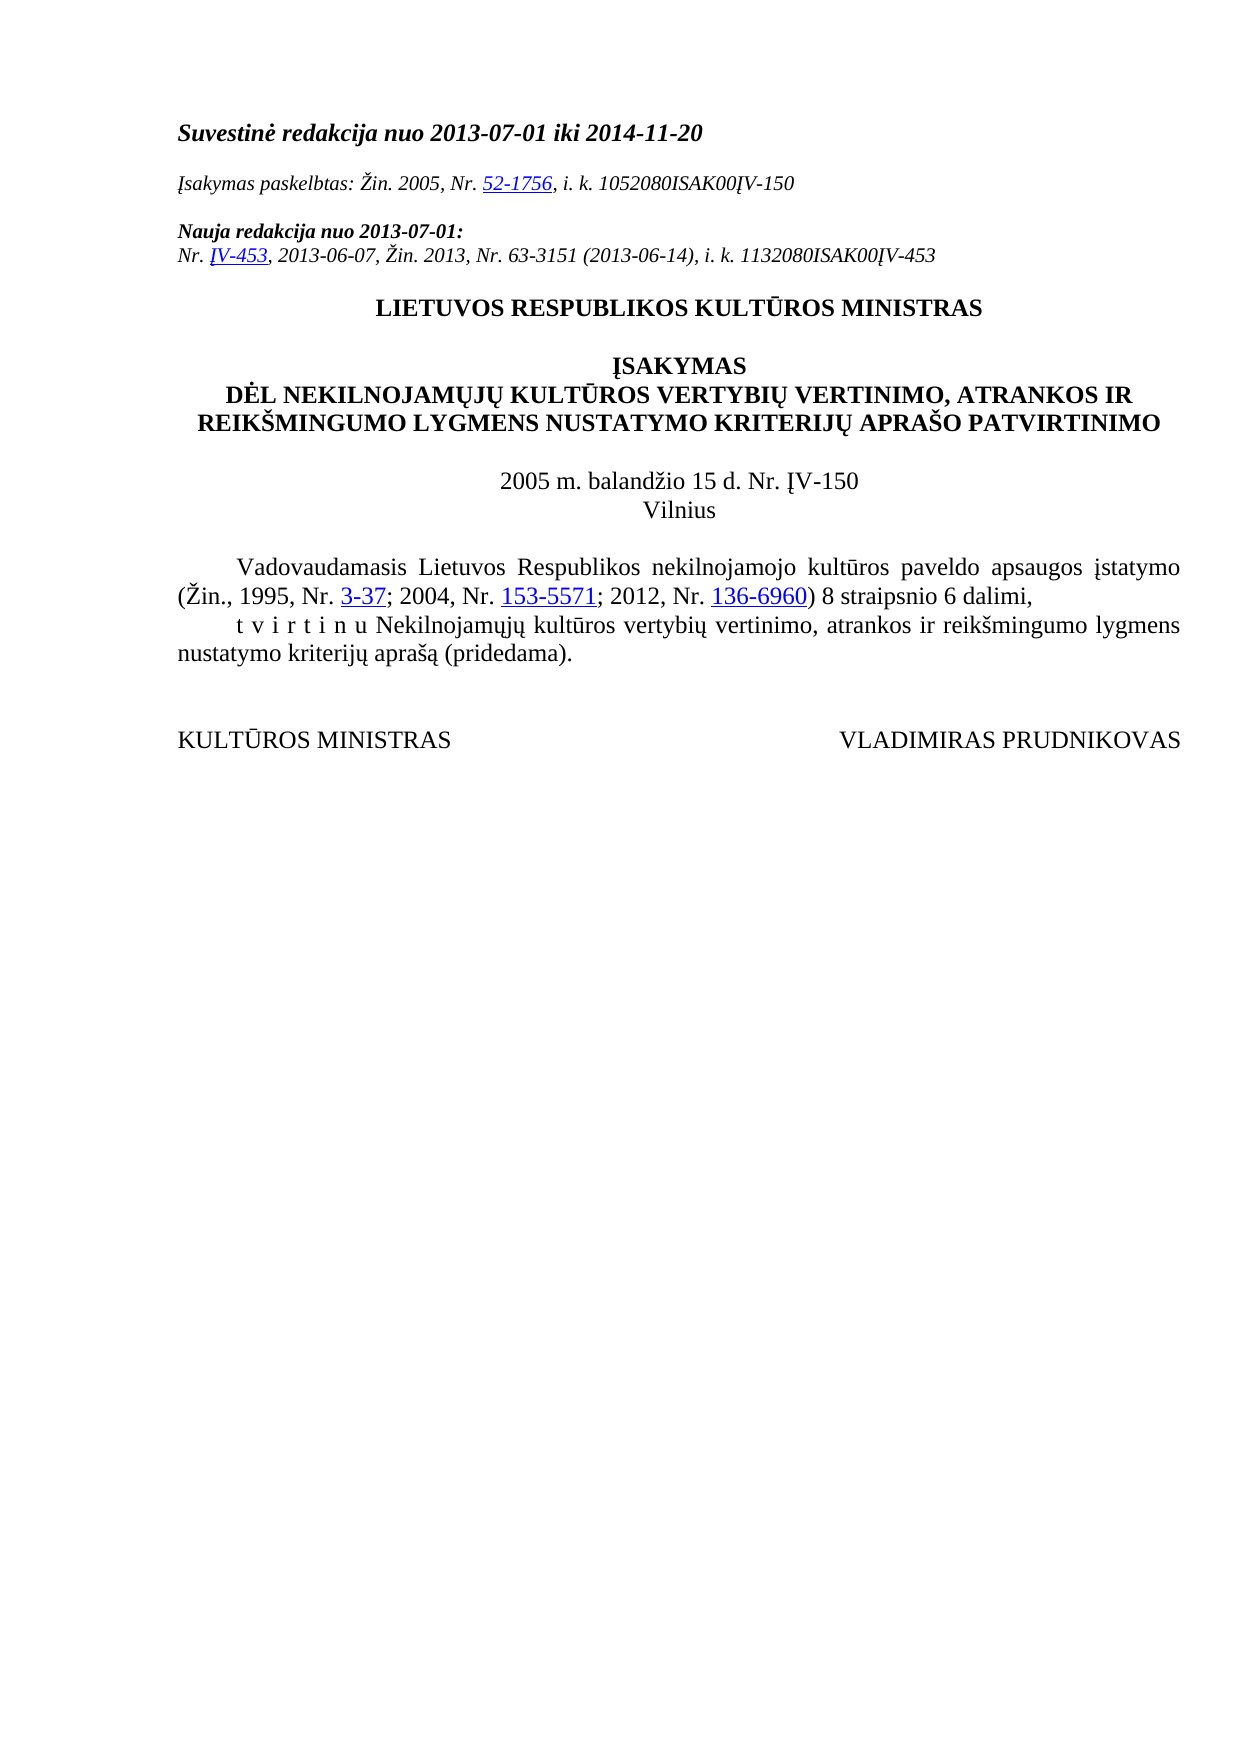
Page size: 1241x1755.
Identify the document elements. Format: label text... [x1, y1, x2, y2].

text Vadovaudamasis Lietuvos Respublikos nekilnojamojo kultūros paveldo apsaugos įstatymo (Žin., 1995, Nr. 3-37; 2004, Nr. 153-5571; 2012, Nr. 136-6960) 8 straipsnio 6 dalimi, [177, 552, 1181, 610]
text Vilnius [177, 495, 1181, 523]
text t v i r t i n u Nekilnojamųjų kultūros vertybių vertinimo, atrankos ir reikšmingumo lygmens nustatymo kriterijų aprašą (pridedama). [177, 610, 1181, 667]
text Nauja redakcija nuo 2013-07-01: [177, 219, 1181, 243]
text Įsakymas paskelbtas: Žin. 2005, Nr. 52-1756, i. k. 1052080ISAK00ĮV-150 [177, 171, 1181, 195]
text DĖL NEKILNOJAMŲJŲ KULTŪROS VERTYBIŲ VERTINIMO, ATRANKOS IR REIKŠMINGUMO LYGMENs NUSTATYMO KRITERIJŲ APRAŠO PATVIRTINIMO [177, 380, 1181, 437]
text Kultūros ministras Vladimiras Prudnikovas [177, 725, 1181, 753]
text 2005 m. balandžio 15 d. Nr. ĮV-150 [177, 466, 1181, 495]
text ĮSAKYMAS [177, 351, 1181, 380]
text Nr. ĮV-453, 2013-06-07, Žin. 2013, Nr. 63-3151 (2013-06-14), i. k. 1132080ISAK00ĮV-453 [177, 243, 1181, 267]
text LIETUVOS RESPUBLIKOS KULTŪROS MINISTRAS [177, 293, 1181, 322]
text Suvestinė redakcija nuo 2013-07-01 iki 2014-11-20 [177, 118, 1181, 147]
